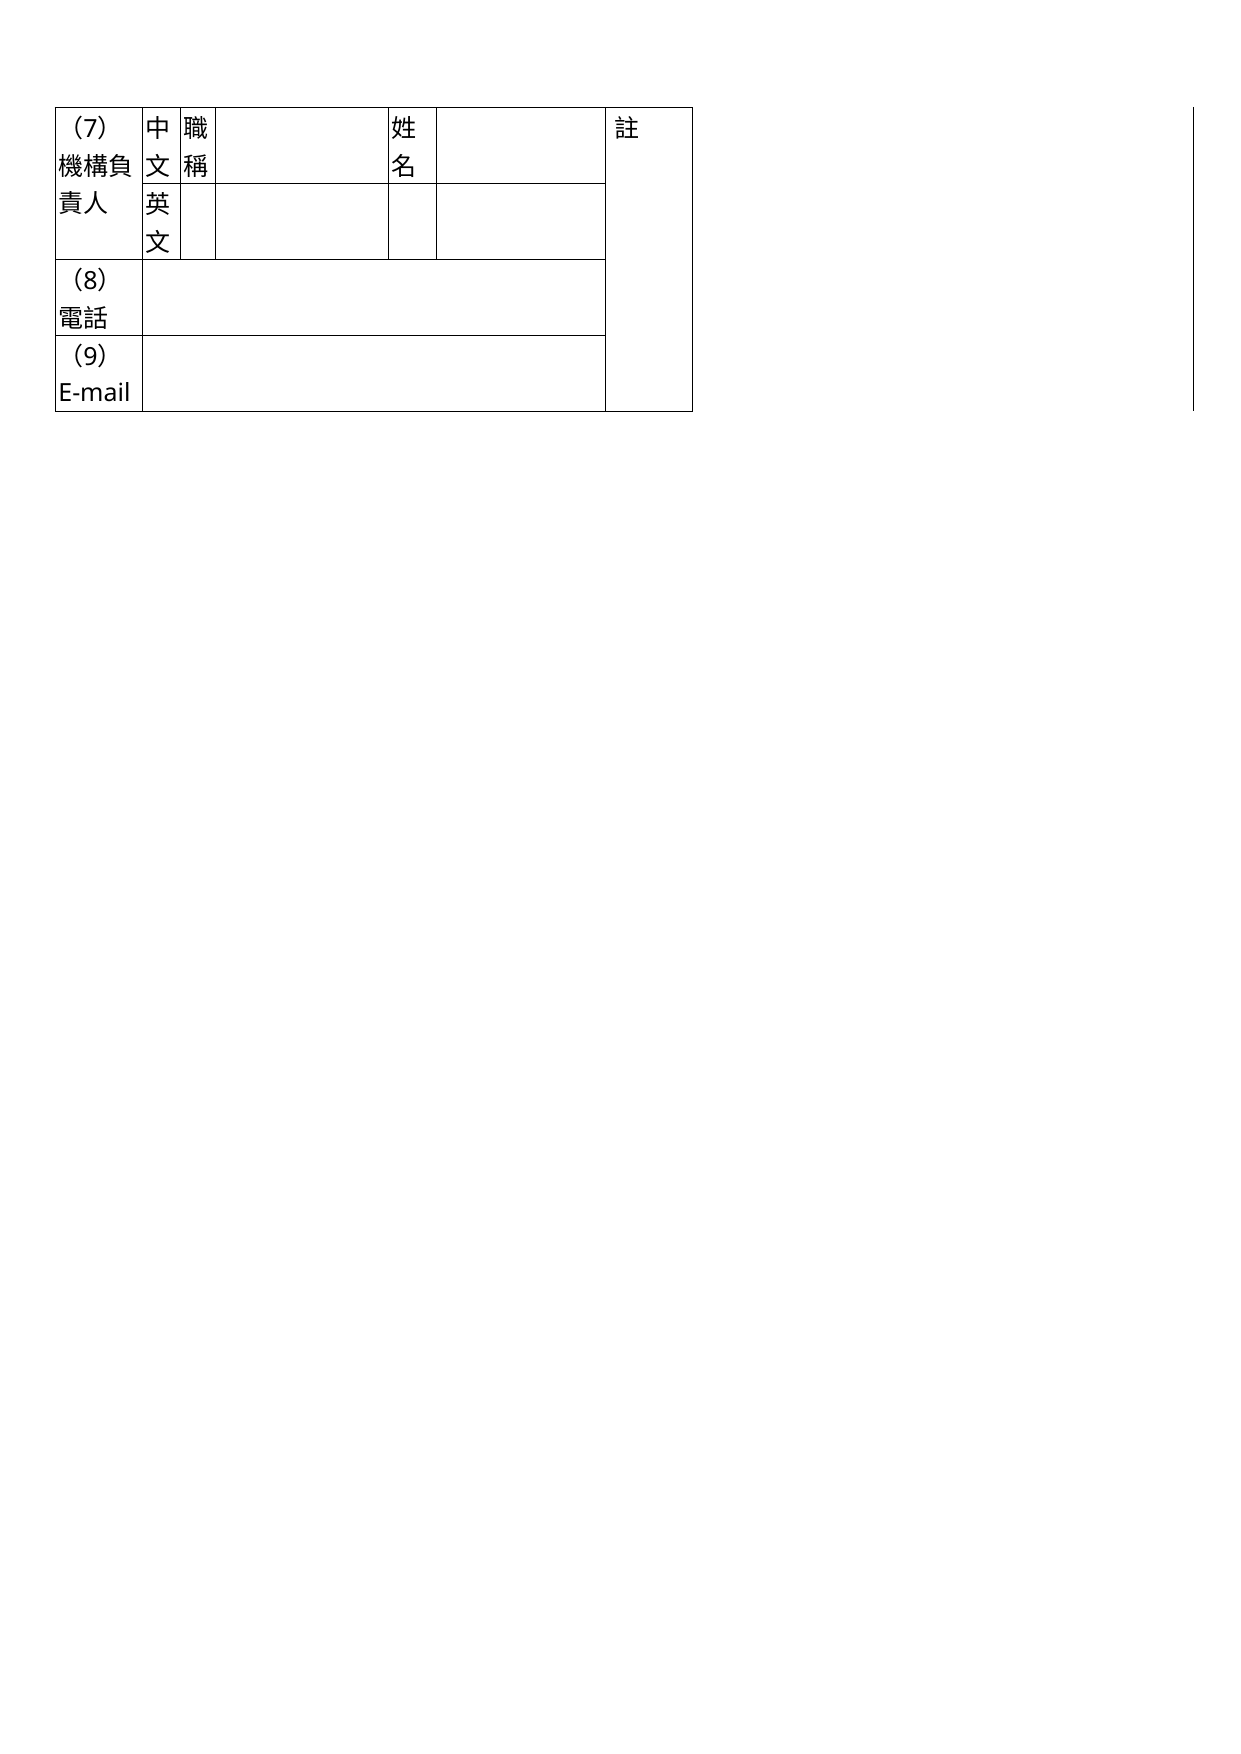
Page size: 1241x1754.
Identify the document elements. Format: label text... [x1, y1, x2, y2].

table_cell [693, 107, 1193, 411]
table_cell [216, 184, 388, 259]
table_cell （9） E-mail [56, 336, 142, 411]
table_cell [437, 184, 605, 259]
table_cell 註 [606, 108, 692, 411]
table_cell 職 稱 [181, 108, 215, 183]
table_cell [389, 184, 436, 259]
table_cell （7） 機構負責人 [56, 108, 142, 259]
table_cell [389, 260, 605, 335]
table_cell [389, 336, 605, 411]
table_cell 姓 名 [389, 108, 436, 183]
table_cell （8） 電話 [56, 260, 142, 335]
table_cell [143, 336, 388, 370]
table_cell [216, 108, 388, 183]
table_cell [143, 260, 388, 335]
table_cell [181, 184, 215, 259]
table_cell [437, 108, 605, 183]
table_cell [143, 370, 388, 411]
table_cell 中 文 [143, 108, 180, 183]
table_cell 英文 [143, 184, 180, 259]
